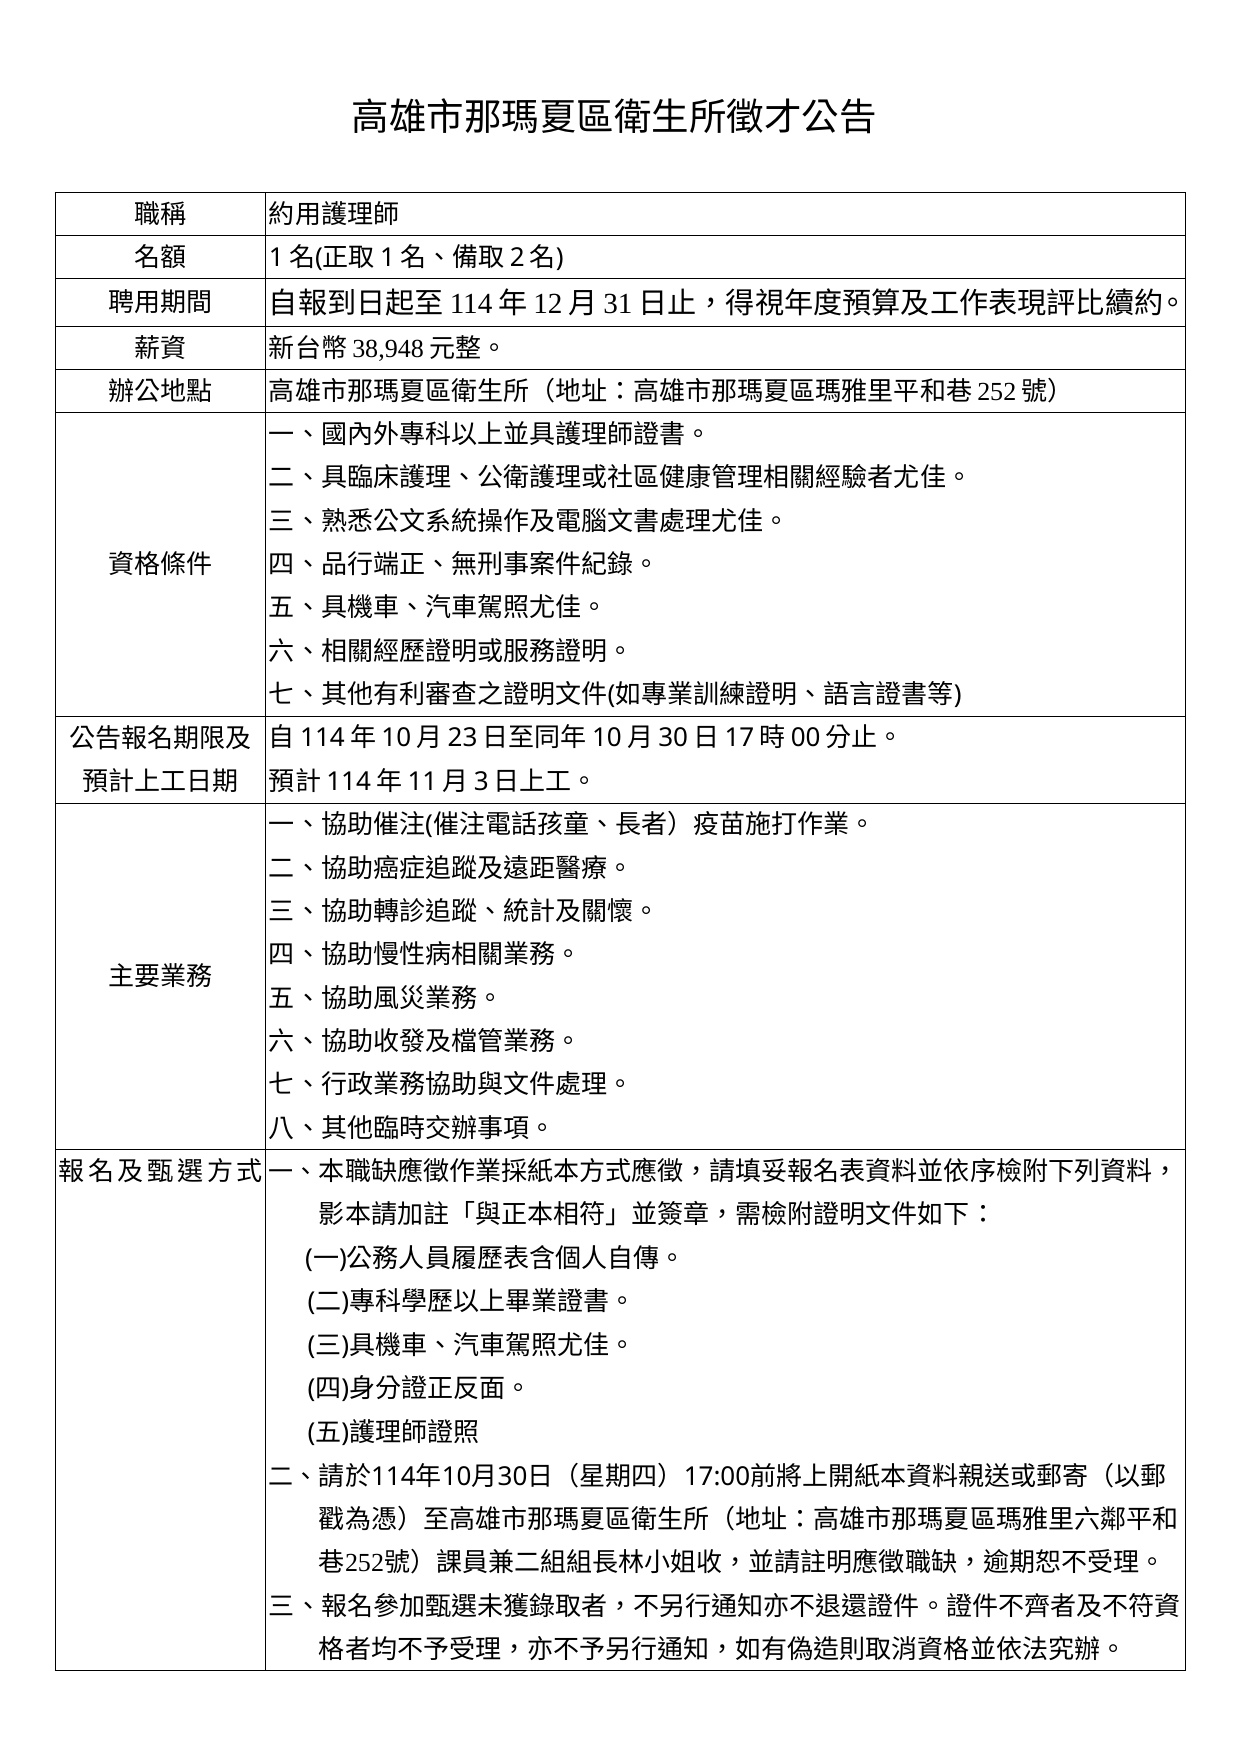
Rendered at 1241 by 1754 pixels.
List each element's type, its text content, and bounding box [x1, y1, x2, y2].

table_header 約用護理師 [266, 193, 1185, 235]
table_cell 新台幣38,948元整。 [266, 327, 1185, 369]
table_cell 薪資 [56, 327, 265, 369]
table_cell 報名及甄選方式 [56, 1150, 265, 1670]
table_cell 公告報名期限及預計上工日期 [56, 717, 265, 802]
table_cell 主要業務 [56, 804, 265, 1149]
table_cell 1名(正取1名、備取2名) [266, 236, 1185, 278]
table_cell 自報到日起至114年12月31日止，得視年度預算及工作表現評比續約。 [266, 279, 1185, 326]
table_cell 辦公地點 [56, 370, 265, 412]
table_cell 自114年10月23日至同年10月30日17時00分止。 預計114年11月3日上工。 [266, 717, 1185, 802]
text 高雄市那瑪夏區衛生所徵才公告 [13, 86, 1215, 141]
table_cell 本職缺應徵作業採紙本方式應徵，請填妥報名表資料並依序檢附下列資料，影本請加註「與正本相符」並簽章，需檢附證明文件如下： (一)公務人員履歷表含個人自傳。 (二)專科學歷以上畢業證書。 (三)具機車、汽車駕照尤佳。 (四)身分證正反面。 (五)護理師證照 請於114年10月30日（星期四）17:00前將上開紙本資料親送或郵寄（以郵戳為憑）至高雄市那瑪夏區衛生所（地址：高雄市那瑪夏區瑪雅里六鄰平和巷252號）課員兼二組組長林小姐收，並請註明應徵職缺，逾期恕不受理。 報名參加甄選未獲錄取者，不另行通知亦不退還證件。證件不齊者及不符資格者均不予受理，亦不予另行通知，如有偽造則取消資格並依法究辦。 面試時間另以電話或電子郵件通知。 本案由本所成立甄選小組辦理相關甄選事宜。 [266, 1150, 1185, 1670]
table_cell 高雄市那瑪夏區衛生所（地址：高雄市那瑪夏區瑪雅里平和巷252號） [266, 370, 1185, 412]
table_cell 名額 [56, 236, 265, 278]
table_cell 聘用期間 [56, 279, 265, 326]
table_header 職稱 [56, 193, 265, 235]
table_cell 一、協助催注(催注電話孩童、長者）疫苗施打作業。 二、協助癌症追蹤及遠距醫療。 三、協助轉診追蹤、統計及關懷。 四、協助慢性病相關業務。 五、協助風災業務。 六、協助收發及檔管業務。 七、行政業務協助與文件處理。 八、其他臨時交辦事項。 [266, 804, 1185, 1149]
table_cell 資格條件 [56, 413, 265, 716]
table_cell 一、國內外專科以上並具護理師證書。 二、具臨床護理、公衛護理或社區健康管理相關經驗者尤佳。 三、熟悉公文系統操作及電腦文書處理尤佳。 四、品行端正、無刑事案件紀錄。 五、具機車、汽車駕照尤佳。 六、相關經歷證明或服務證明。 七、其他有利審查之證明文件(如專業訓練證明、語言證書等) [266, 413, 1185, 716]
